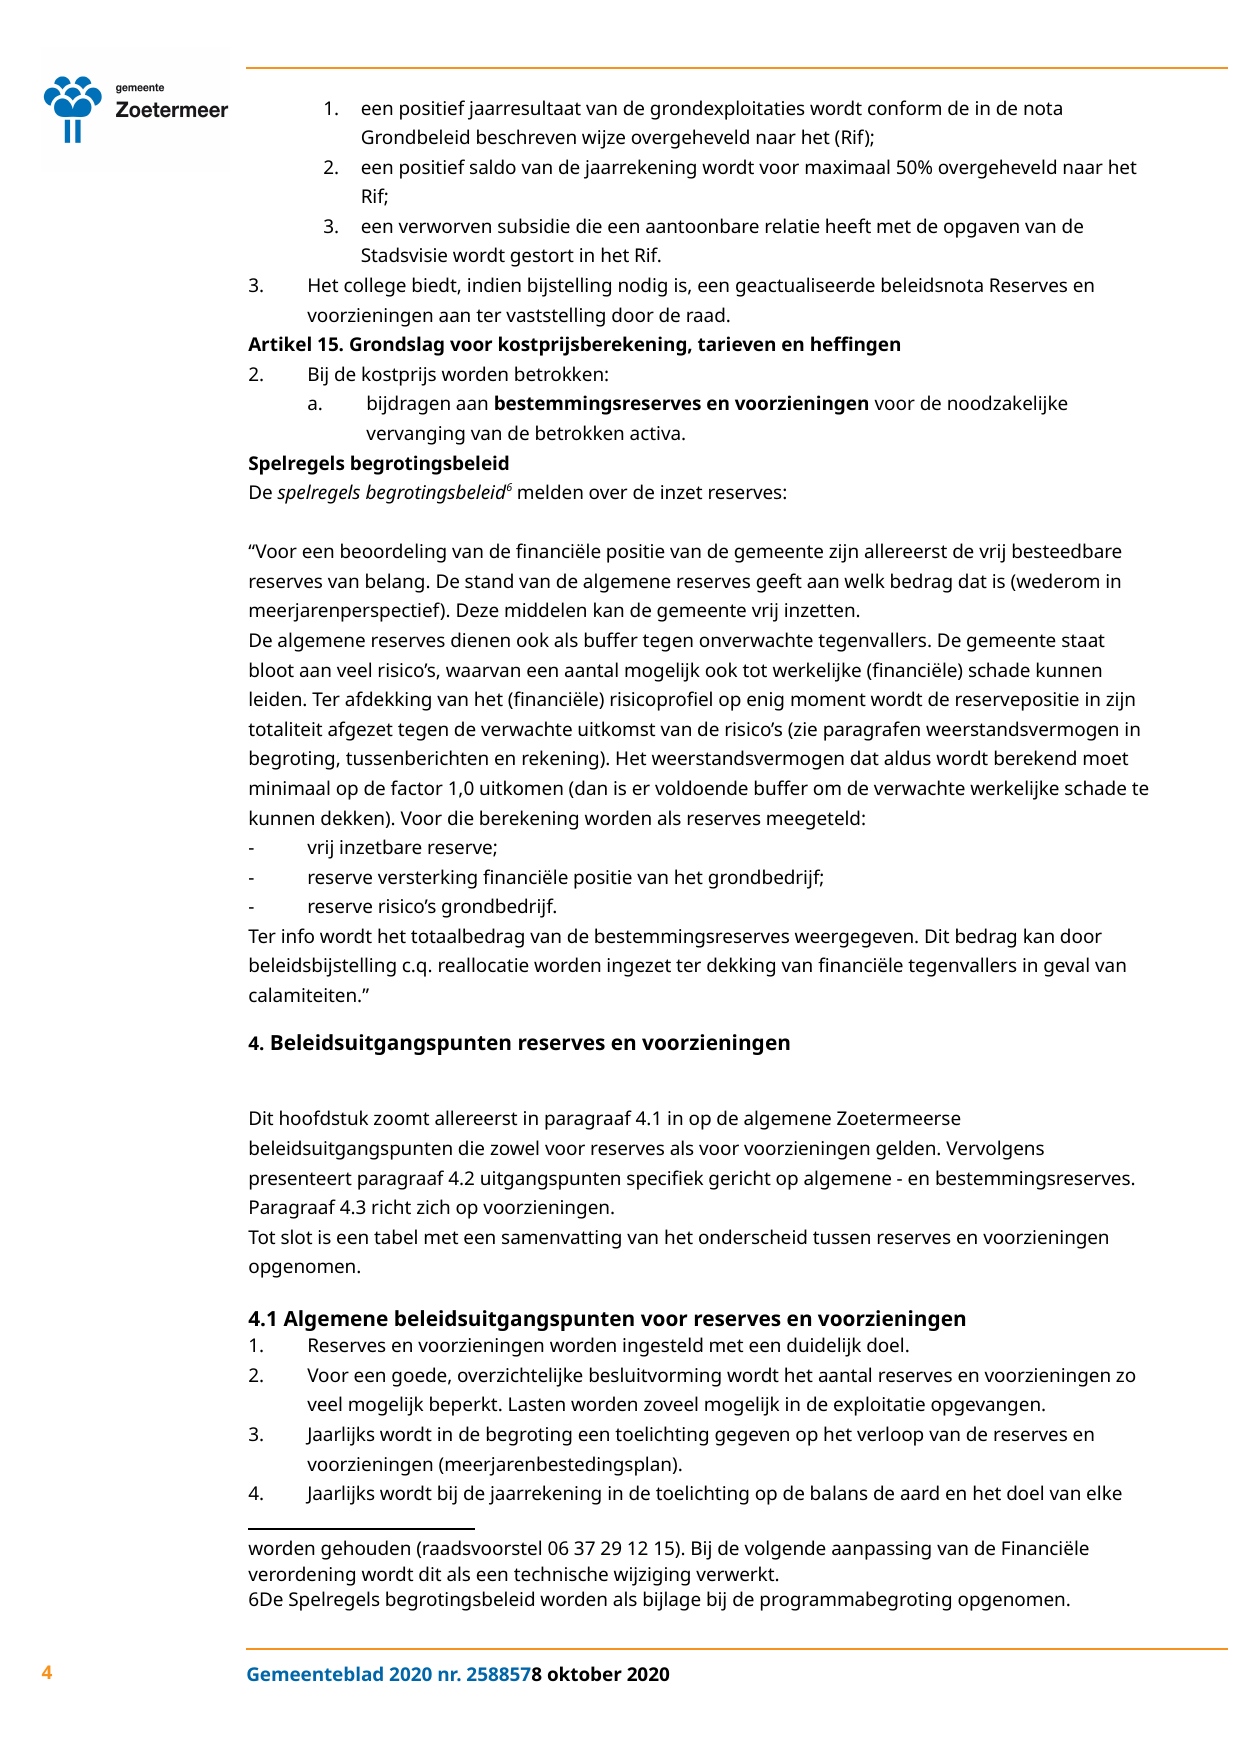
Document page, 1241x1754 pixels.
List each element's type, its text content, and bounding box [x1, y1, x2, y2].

list Bij de kostprijs worden betrokken: [248, 361, 1152, 387]
text Dit hoofdstuk zoomt allereerst in paragraaf 4.1 in op de algemene Zoetermeerse beleidsuitgangspunten die zowel voor reserves als voor voorzieningen gelden. Vervolgens presenteert paragraaf 4.2 uitgangspunten specifiek gericht op algemene - en bestemmingsreserves. Paragraaf 4.3 richt zich op voorzieningen. [248, 1106, 1152, 1220]
list bijdragen aan bestemmingsreserves en voorzieningen voor de noodzakelijke vervanging van de betrokken activa. [307, 391, 1152, 446]
text De spelregels begrotingsbeleid melden over de inzet reserves: [248, 479, 1152, 505]
text Tot slot is een tabel met een samenvatting van het onderscheid tussen reserves en voorzieningen opgenomen. [248, 1224, 1152, 1279]
text 4. Beleidsuitgangspunten reserves en voorzieningen [248, 1028, 1152, 1056]
list Voor een goede, overzichtelijke besluitvorming wordt het aantal reserves en voorzieningen zo veel mogelijk beperkt. Lasten worden zoveel mogelijk in de exploitatie opgevangen. [248, 1362, 1152, 1417]
list een verworven subsidie die een aantoonbare relatie heeft met de opgaven van de Stadsvisie wordt gestort in het Rif. [323, 213, 1152, 268]
text “Voor een beoordeling van de financiële positie van de gemeente zijn allereerst de vrij besteedbare reserves van belang. De stand van de algemene reserves geeft aan welk bedrag dat is (wederom in meerjarenperspectief). Deze middelen kan de gemeente vrij inzetten. [248, 538, 1152, 623]
text Ter info wordt het totaalbedrag van de bestemmingsreserves weergegeven. Dit bedrag kan door beleidsbijstelling c.q. reallocatie worden ingezet ter dekking van financiële tegenvallers in geval van calamiteiten.” [248, 923, 1152, 1008]
list een positief saldo van de jaarrekening wordt voor maximaal 50% overgeheveld naar het Rif; [323, 154, 1152, 209]
text Artikel 15. Grondslag voor kostprijsberekening, tarieven en heffingen [248, 331, 1152, 357]
list een positief jaarresultaat van de grondexploitaties wordt conform de in de nota Grondbeleid beschreven wijze overgeheveld naar het (Rif); [323, 95, 1152, 150]
list Jaarlijks wordt bij de jaarrekening in de toelichting op de balans de aard en het doel van elke [248, 1480, 1152, 1506]
list vrij inzetbare reserve; [248, 834, 1152, 860]
list Jaarlijks wordt in de begroting een toelichting gegeven op het verloop van de reserves en voorzieningen (meerjarenbestedingsplan). [248, 1421, 1152, 1476]
list Het college biedt, indien bijstelling nodig is, een geactualiseerde beleidsnota Reserves en voorzieningen aan ter vaststelling door de raad. [248, 272, 1152, 328]
list Reserves en voorzieningen worden ingesteld met een duidelijk doel. [248, 1332, 1152, 1358]
text Spelregels begrotingsbeleid [248, 450, 1152, 476]
text 4.1 Algemene beleidsuitgangspunten voor reserves en voorzieningen [248, 1304, 1152, 1332]
list reserve risico’s grondbedrijf. [248, 893, 1152, 919]
list worden gehouden (raadsvoorstel 06 37 29 12 15). Bij de volgende aanpassing van de Financiële verordening wordt dit als een technische wijziging verwerkt. [248, 1535, 1152, 1586]
picture [41, 47, 231, 172]
text De algemene reserves dienen ook als buffer tegen onverwachte tegenvallers. De gemeente staat bloot aan veel risico’s, waarvan een aantal mogelijk ook tot werkelijke (financiële) schade kunnen leiden. Ter afdekking van het (financiële) risicoprofiel op enig moment wordt de reservepositie in zijn totaliteit afgezet tegen de verwachte uitkomst van de risico’s (zie paragrafen weerstandsvermogen in begroting, tussenberichten en rekening). Het weerstandsvermogen dat aldus wordt berekend moet minimaal op de factor 1,0 uitkomen (dan is er voldoende buffer om de verwachte werkelijke schade te kunnen dekken). Voor die berekening worden als reserves meegeteld: [248, 627, 1152, 831]
text De Spelregels begrotingsbeleid worden als bijlage bij de programmabegroting opgenomen. [248, 1586, 1152, 1612]
list reserve versterking financiële positie van het grondbedrijf; [248, 864, 1152, 890]
